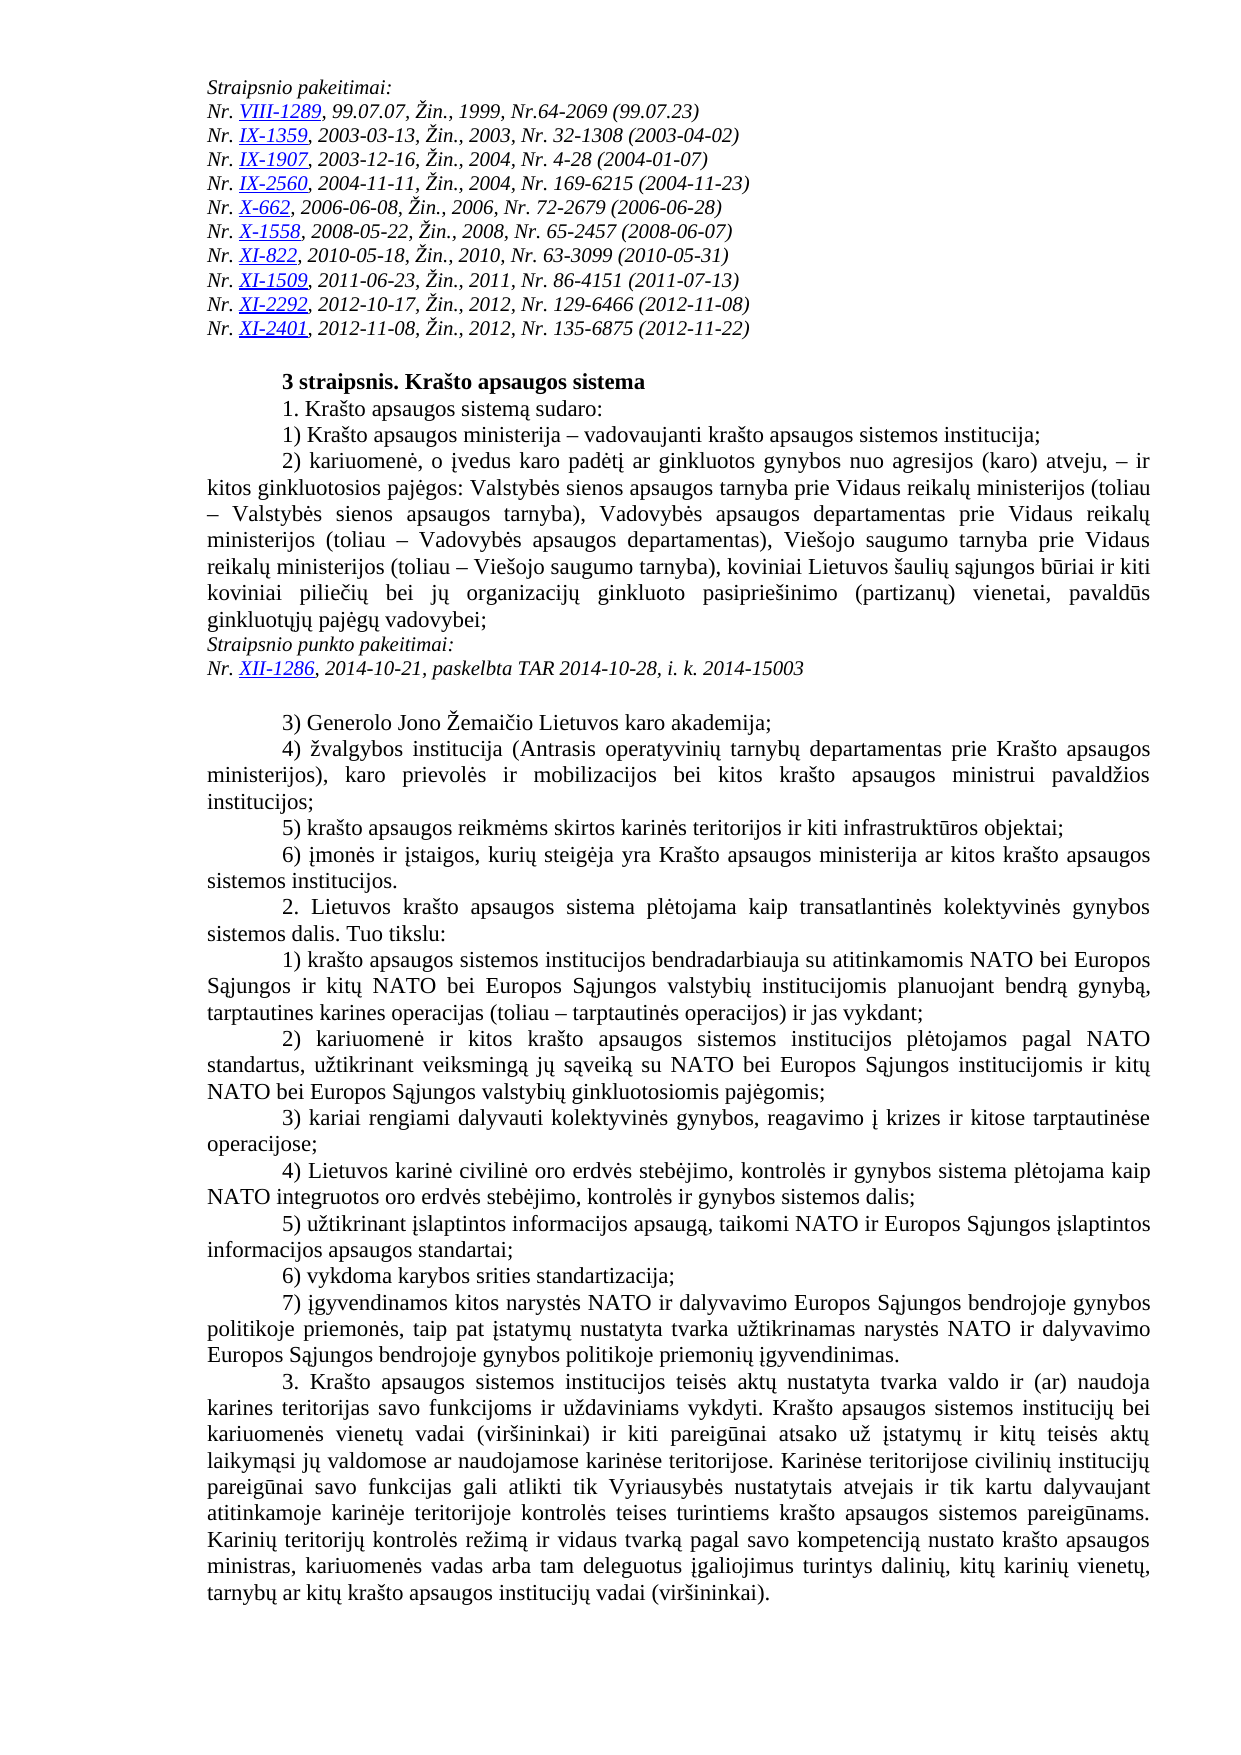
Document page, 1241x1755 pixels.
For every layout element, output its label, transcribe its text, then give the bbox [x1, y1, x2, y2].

text 6) įmonės ir įstaigos, kurių steigėja yra Krašto apsaugos ministerija ar kitos krašto apsaugos sistemos institucijos. [207, 841, 1152, 893]
text Nr. IX-2560, 2004-11-11, Žin., 2004, Nr. 169-6215 (2004-11-23) [207, 171, 1152, 195]
text Nr. VIII-1289, 99.07.07, Žin., 1999, Nr.64-2069 (99.07.23) [207, 99, 1152, 123]
text Straipsnio pakeitimai: [207, 75, 1152, 99]
text Nr. XI-2292, 2012-10-17, Žin., 2012, Nr. 129-6466 (2012-11-08) [207, 292, 1152, 316]
text 1. Krašto apsaugos sistemą sudaro: [207, 395, 1152, 421]
text 2) kariuomenė, o įvedus karo padėtį ar ginkluotos gynybos nuo agresijos (karo) atveju, – ir kitos ginkluotosios pajėgos: Valstybės sienos apsaugos tarnyba prie Vidaus reikalų ministerijos (toliau – Valstybės sienos apsaugos tarnyba), Vadovybės apsaugos departamentas prie Vidaus reikalų ministerijos (toliau – Vadovybės apsaugos departamentas), Viešojo saugumo tarnyba prie Vidaus reikalų ministerijos (toliau – Viešojo saugumo tarnyba), koviniai Lietuvos šaulių sąjungos būriai ir kiti koviniai piliečių bei jų organizacijų ginkluoto pasipriešinimo (partizanų) vienetai, pavaldūs ginkluotųjų pajėgų vadovybei; [207, 447, 1152, 632]
text 3) kariai rengiami dalyvauti kolektyvinės gynybos, reagavimo į krizes ir kitose tarptautinėse operacijose; [207, 1104, 1152, 1157]
text 1) krašto apsaugos sistemos institucijos bendradarbiauja su atitinkamomis NATO bei Europos Sąjungos ir kitų NATO bei Europos Sąjungos valstybių institucijomis planuojant bendrą gynybą, tarptautines karines operacijas (toliau – tarptautinės operacijos) ir jas vykdant; [207, 946, 1152, 1025]
text Nr. IX-1907, 2003-12-16, Žin., 2004, Nr. 4-28 (2004-01-07) [207, 147, 1152, 171]
text 7) įgyvendinamos kitos narystės NATO ir dalyvavimo Europos Sąjungos bendrojoje gynybos politikoje priemonės, taip pat įstatymų nustatyta tvarka užtikrinamas narystės NATO ir dalyvavimo Europos Sąjungos bendrojoje gynybos politikoje priemonių įgyvendinimas. [207, 1289, 1152, 1368]
text 1) Krašto apsaugos ministerija – vadovaujanti krašto apsaugos sistemos institucija; [207, 421, 1152, 447]
text Nr. XI-2401, 2012-11-08, Žin., 2012, Nr. 135-6875 (2012-11-22) [207, 316, 1152, 340]
text 5) krašto apsaugos reikmėms skirtos karinės teritorijos ir kiti infrastruktūros objektai; [207, 814, 1152, 841]
text 3) Generolo Jono Žemaičio Lietuvos karo akademija; [207, 709, 1152, 735]
text Straipsnio punkto pakeitimai: [207, 632, 1152, 656]
text Nr. X-1558, 2008-05-22, Žin., 2008, Nr. 65-2457 (2008-06-07) [207, 219, 1152, 243]
text 2. Lietuvos krašto apsaugos sistema plėtojama kaip transatlantinės kolektyvinės gynybos sistemos dalis. Tuo tikslu: [207, 893, 1152, 946]
text Nr. XI-822, 2010-05-18, Žin., 2010, Nr. 63-3099 (2010-05-31) [207, 243, 1152, 267]
text Nr. XI-1509, 2011-06-23, Žin., 2011, Nr. 86-4151 (2011-07-13) [207, 267, 1152, 292]
text Nr. XII-1286, 2014-10-21, paskelbta TAR 2014-10-28, i. k. 2014-15003 [207, 656, 1152, 680]
text 3. Krašto apsaugos sistemos institucijos teisės aktų nustatyta tvarka valdo ir (ar) naudoja karines teritorijas savo funkcijoms ir uždaviniams vykdyti. Krašto apsaugos sistemos institucijų bei kariuomenės vienetų vadai (viršininkai) ir kiti pareigūnai atsako už įstatymų ir kitų teisės aktų laikymąsi jų valdomose ar naudojamose karinėse teritorijose. Karinėse teritorijose civilinių institucijų pareigūnai savo funkcijas gali atlikti tik Vyriausybės nustatytais atvejais ir tik kartu dalyvaujant atitinkamoje karinėje teritorijoje kontrolės teises turintiems krašto apsaugos sistemos pareigūnams. Karinių teritorijų kontrolės režimą ir vidaus tvarką pagal savo kompetenciją nustato krašto apsaugos ministras, kariuomenės vadas arba tam deleguotus įgaliojimus turintys dalinių, kitų karinių vienetų, tarnybų ar kitų krašto apsaugos institucijų vadai (viršininkai). [207, 1368, 1152, 1605]
text Nr. IX-1359, 2003-03-13, Žin., 2003, Nr. 32-1308 (2003-04-02) [207, 123, 1152, 147]
text 3 straipsnis. Krašto apsaugos sistema [207, 368, 1152, 395]
text 4) žvalgybos institucija (Antrasis operatyvinių tarnybų departamentas prie Krašto apsaugos ministerijos), karo prievolės ir mobilizacijos bei kitos krašto apsaugos ministrui pavaldžios institucijos; [207, 735, 1152, 814]
text Nr. X-662, 2006-06-08, Žin., 2006, Nr. 72-2679 (2006-06-28) [207, 195, 1152, 219]
text 6) vykdoma karybos srities standartizacija; [207, 1262, 1152, 1289]
text 5) užtikrinant įslaptintos informacijos apsaugą, taikomi NATO ir Europos Sąjungos įslaptintos informacijos apsaugos standartai; [207, 1209, 1152, 1262]
text 4) Lietuvos karinė civilinė oro erdvės stebėjimo, kontrolės ir gynybos sistema plėtojama kaip NATO integruotos oro erdvės stebėjimo, kontrolės ir gynybos sistemos dalis; [207, 1157, 1152, 1209]
text 2) kariuomenė ir kitos krašto apsaugos sistemos institucijos plėtojamos pagal NATO standartus, užtikrinant veiksmingą jų sąveiką su NATO bei Europos Sąjungos institucijomis ir kitų NATO bei Europos Sąjungos valstybių ginkluotosiomis pajėgomis; [207, 1025, 1152, 1104]
